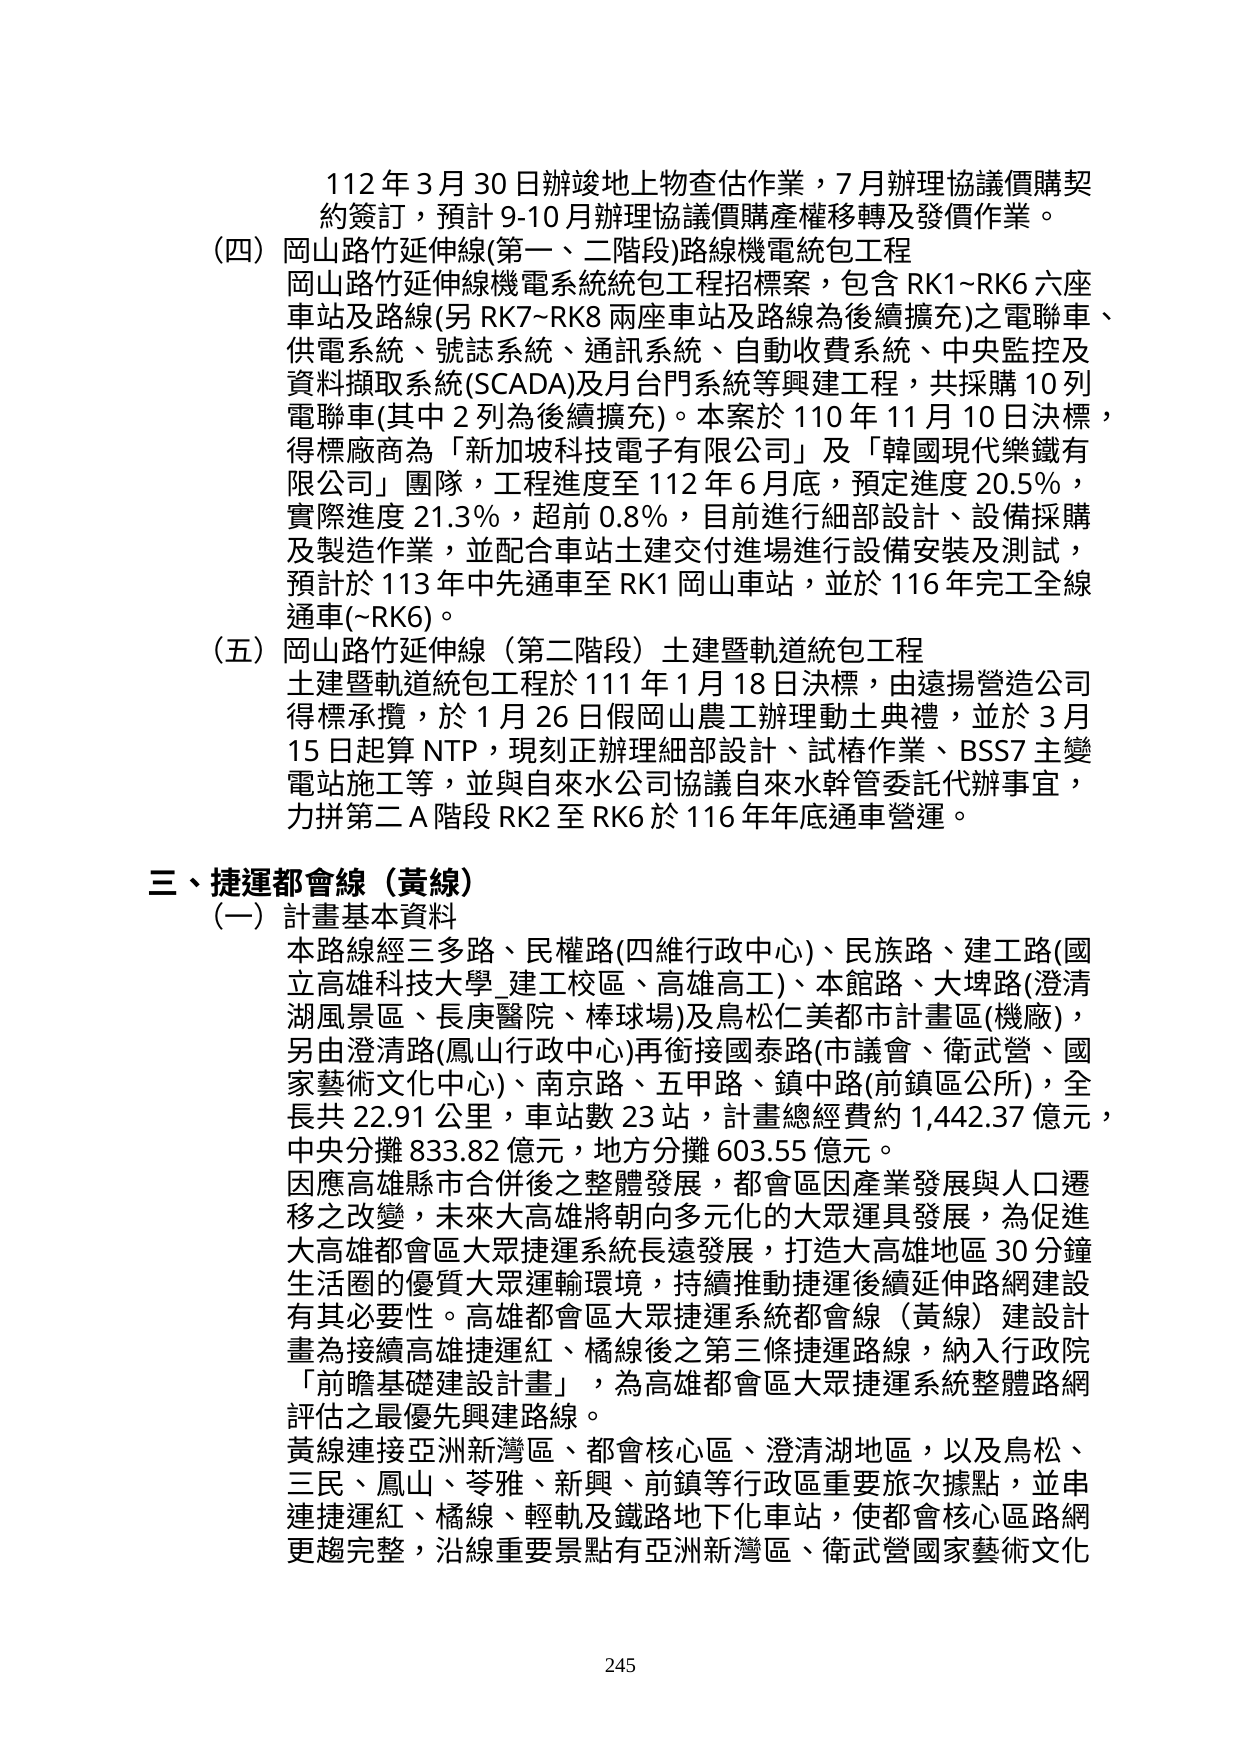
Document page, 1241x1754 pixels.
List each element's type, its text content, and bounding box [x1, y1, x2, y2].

text 112年3月30日辦竣地上物查估作業，7月辦理協議價購契約簽訂，預計9-10月辦理協議價購產權移轉及發價作業。 [319, 168, 1092, 234]
text 本路線經三多路、民權路(四維行政中心)、民族路、建工路(國立高雄科技大學_建工校區、高雄高工)、本館路、大埤路(澄清湖風景區、長庚醫院、棒球場)及鳥松仁美都市計畫區(機廠)，另由澄清路(鳳山行政中心)再銜接國泰路(市議會、衛武營、國家藝術文化中心)、南京路、五甲路、鎮中路(前鎮區公所)，全長共22.91公里，車站數23站，計畫總經費約1,442.37億元，中央分攤833.82億元，地方分攤603.55億元。 [286, 934, 1092, 1168]
text （四）岡山路竹延伸線(第一、二階段)路線機電統包工程 [195, 234, 1092, 268]
text 黃線連接亞洲新灣區、都會核心區、澄清湖地區，以及鳥松、三民、鳳山、苓雅、新興、前鎮等行政區重要旅次據點，並串連捷運紅、橘線、輕軌及鐵路地下化車站，使都會核心區路網更趨完整，沿線重要景點有亞洲新灣區、衛武營國家藝術文化 [286, 1434, 1092, 1568]
text 土建暨軌道統包工程於111年1月18日決標，由遠揚營造公司得標承攬，於1月26日假岡山農工辦理動土典禮，並於3月15日起算NTP，現刻正辦理細部設計、試樁作業、BSS7主變電站施工等，並與自來水公司協議自來水幹管委託代辦事宜，力拼第二A階段RK2至RK6於116年年底通車營運。 [286, 668, 1092, 834]
text 因應高雄縣市合併後之整體發展，都會區因產業發展與人口遷移之改變，未來大高雄將朝向多元化的大眾運具發展，為促進大高雄都會區大眾捷運系統長遠發展，打造大高雄地區30分鐘生活圈的優質大眾運輸環境，持續推動捷運後續延伸路網建設有其必要性。高雄都會區大眾捷運系統都會線（黃線）建設計畫為接續高雄捷運紅、橘線後之第三條捷運路線，納入行政院「前瞻基礎建設計畫」，為高雄都會區大眾捷運系統整體路網評估之最優先興建路線。 [286, 1168, 1092, 1434]
text （一）計畫基本資料 [195, 901, 1092, 934]
text 岡山路竹延伸線機電系統統包工程招標案，包含RK1~RK6六座車站及路線(另RK7~RK8兩座車站及路線為後續擴充)之電聯車、供電系統、號誌系統、通訊系統、自動收費系統、中央監控及資料擷取系統(SCADA)及月台門系統等興建工程，共採購10列電聯車(其中2列為後續擴充)。本案於110年11月10日決標，得標廠商為「新加坡科技電子有限公司」及「韓國現代樂鐵有限公司」團隊，工程進度至112年6月底，預定進度20.5％，實際進度21.3％，超前0.8％，目前進行細部設計、設備採購及製造作業，並配合車站土建交付進場進行設備安裝及測試，預計於113年中先通車至RK1岡山車站，並於116年完工全線通車(~RK6)。 [286, 268, 1092, 634]
text 三、捷運都會線（黃線） [148, 868, 1092, 901]
text （五）岡山路竹延伸線（第二階段）土建暨軌道統包工程 [195, 634, 1092, 668]
